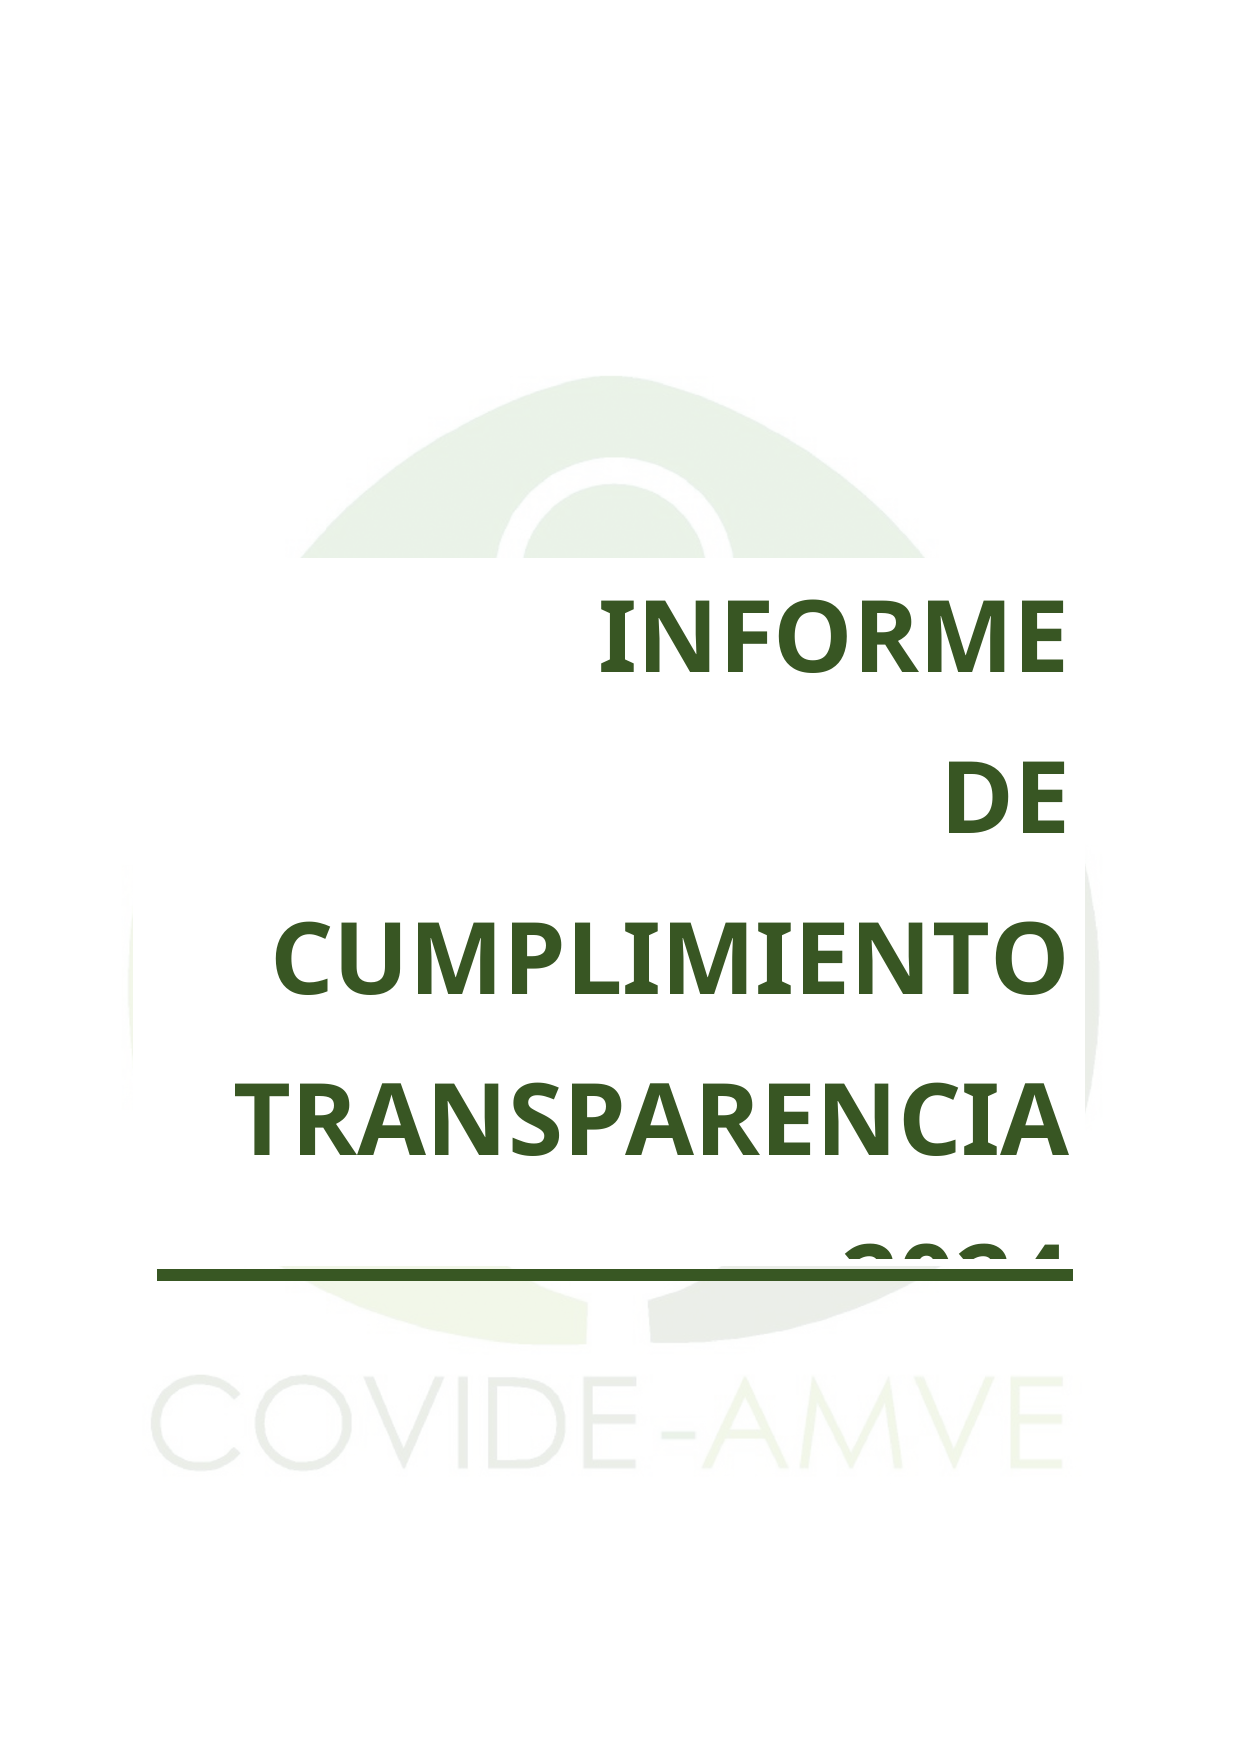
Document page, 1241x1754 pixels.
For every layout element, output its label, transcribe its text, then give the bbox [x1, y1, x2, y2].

text CUMPLIMIENTO [148, 888, 1070, 1024]
text DE [148, 727, 1070, 863]
text TRANSPARENCIA [148, 1049, 1070, 1185]
text INFORME [148, 566, 1070, 702]
text 2024 [148, 1210, 1070, 1259]
